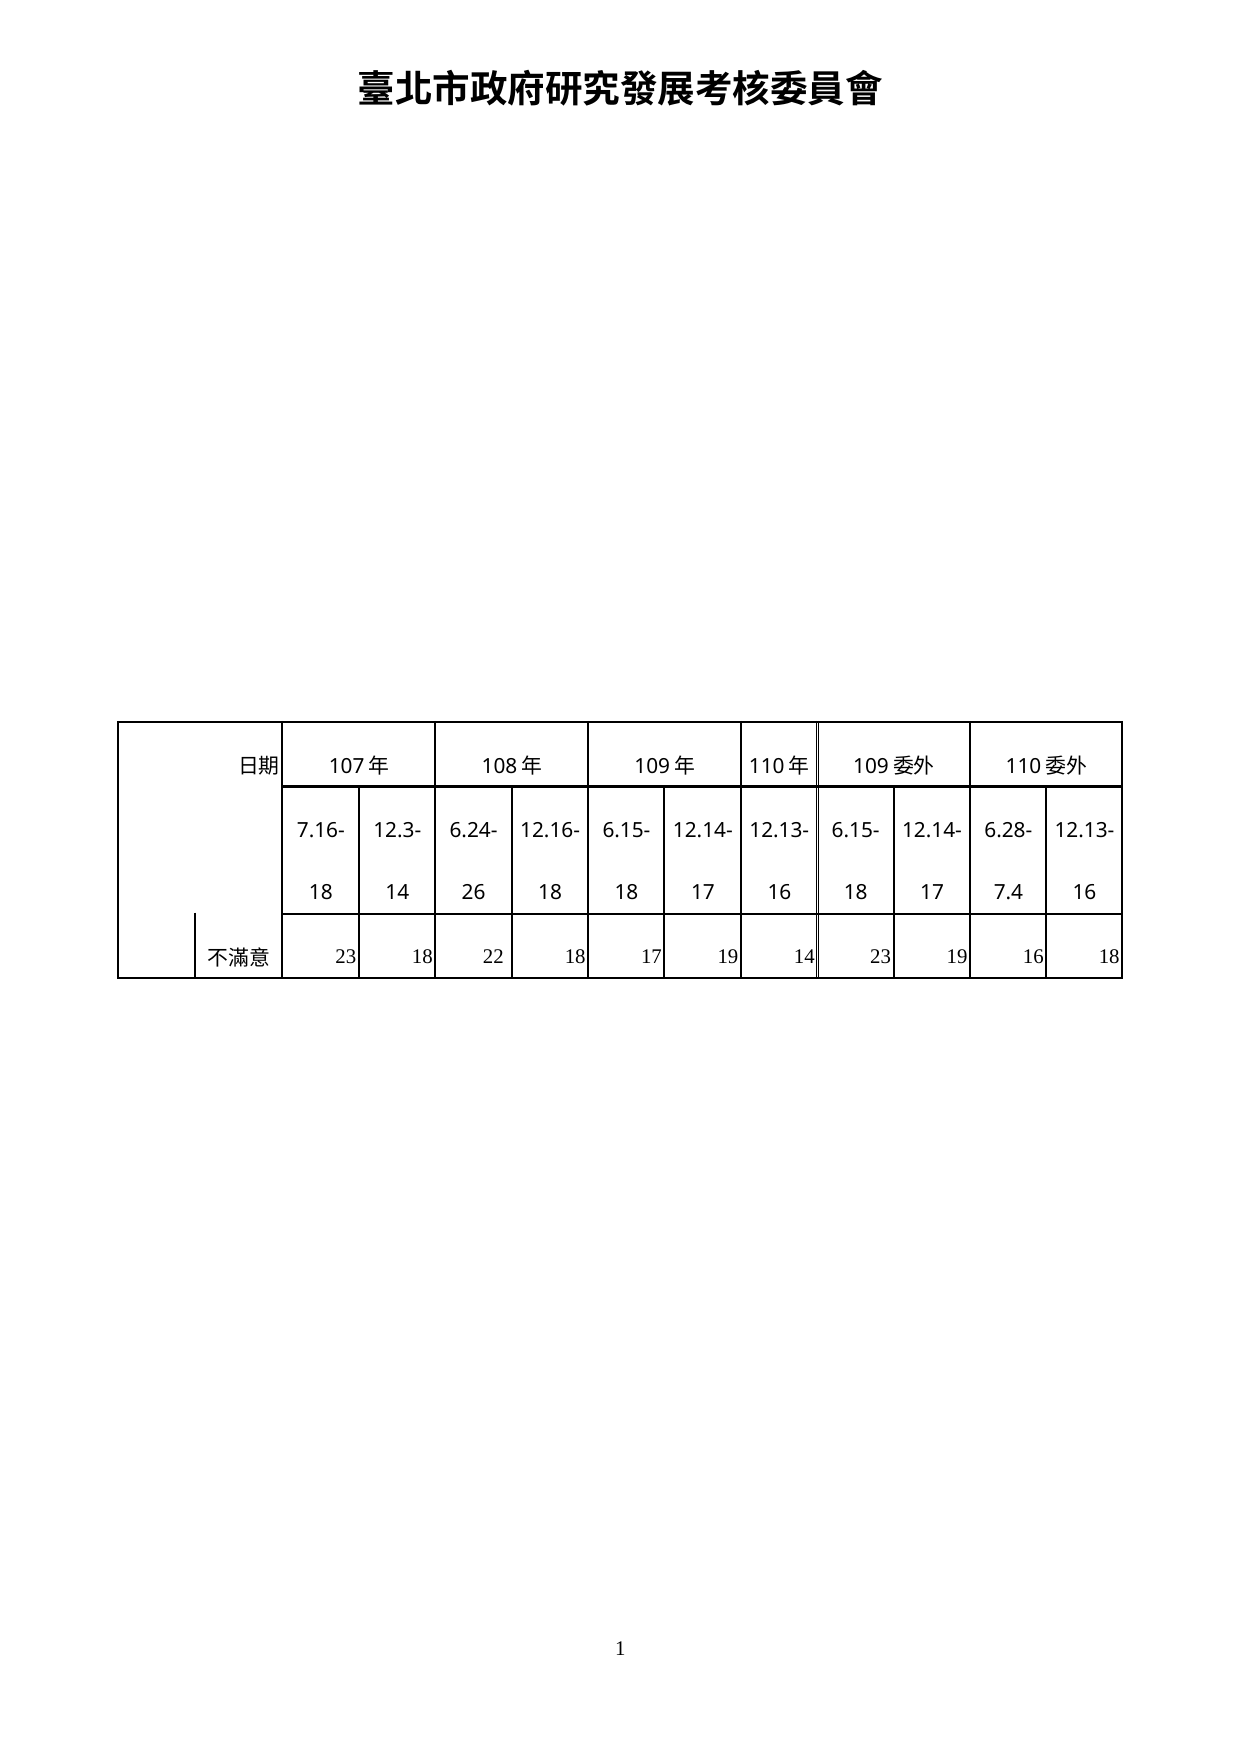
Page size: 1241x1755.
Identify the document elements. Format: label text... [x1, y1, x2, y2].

table_header 日期 [119, 723, 281, 912]
table_header 110年 [742, 723, 816, 785]
table_header 108年 [436, 723, 587, 785]
table_cell 19 [895, 915, 969, 977]
table_cell 12.14-17 [895, 788, 969, 912]
table_header 107年 [283, 723, 434, 785]
table_cell 12.13-16 [1047, 788, 1121, 912]
table_cell 12.13-16 [742, 788, 816, 912]
table_cell 6.24-26 [436, 788, 511, 912]
table_cell 不滿意 [196, 913, 281, 977]
table_cell 23 [819, 915, 893, 977]
table_cell 16 [971, 915, 1045, 977]
table_cell 18 [360, 915, 434, 977]
table_cell 12.16-18 [513, 788, 587, 912]
table_cell 7.16-18 [283, 788, 358, 912]
table_cell 19 [665, 915, 740, 977]
table_cell 14 [742, 915, 816, 977]
table_cell 18 [513, 915, 587, 977]
table_header 109委外 [819, 723, 969, 785]
table_cell 17 [589, 915, 663, 977]
table_cell [119, 913, 194, 977]
table_header 109年 [589, 723, 740, 785]
table_header 110委外 [971, 723, 1121, 785]
table_cell 12.14-17 [665, 788, 740, 912]
table_cell 22 [436, 915, 511, 977]
table_cell 12.3-14 [360, 788, 434, 912]
table_cell 6.15-18 [819, 788, 893, 912]
table_cell 6.15-18 [589, 788, 663, 912]
table_cell 23 [283, 915, 358, 977]
table_cell 18 [1047, 915, 1121, 977]
table_cell 6.28-7.4 [971, 788, 1045, 912]
